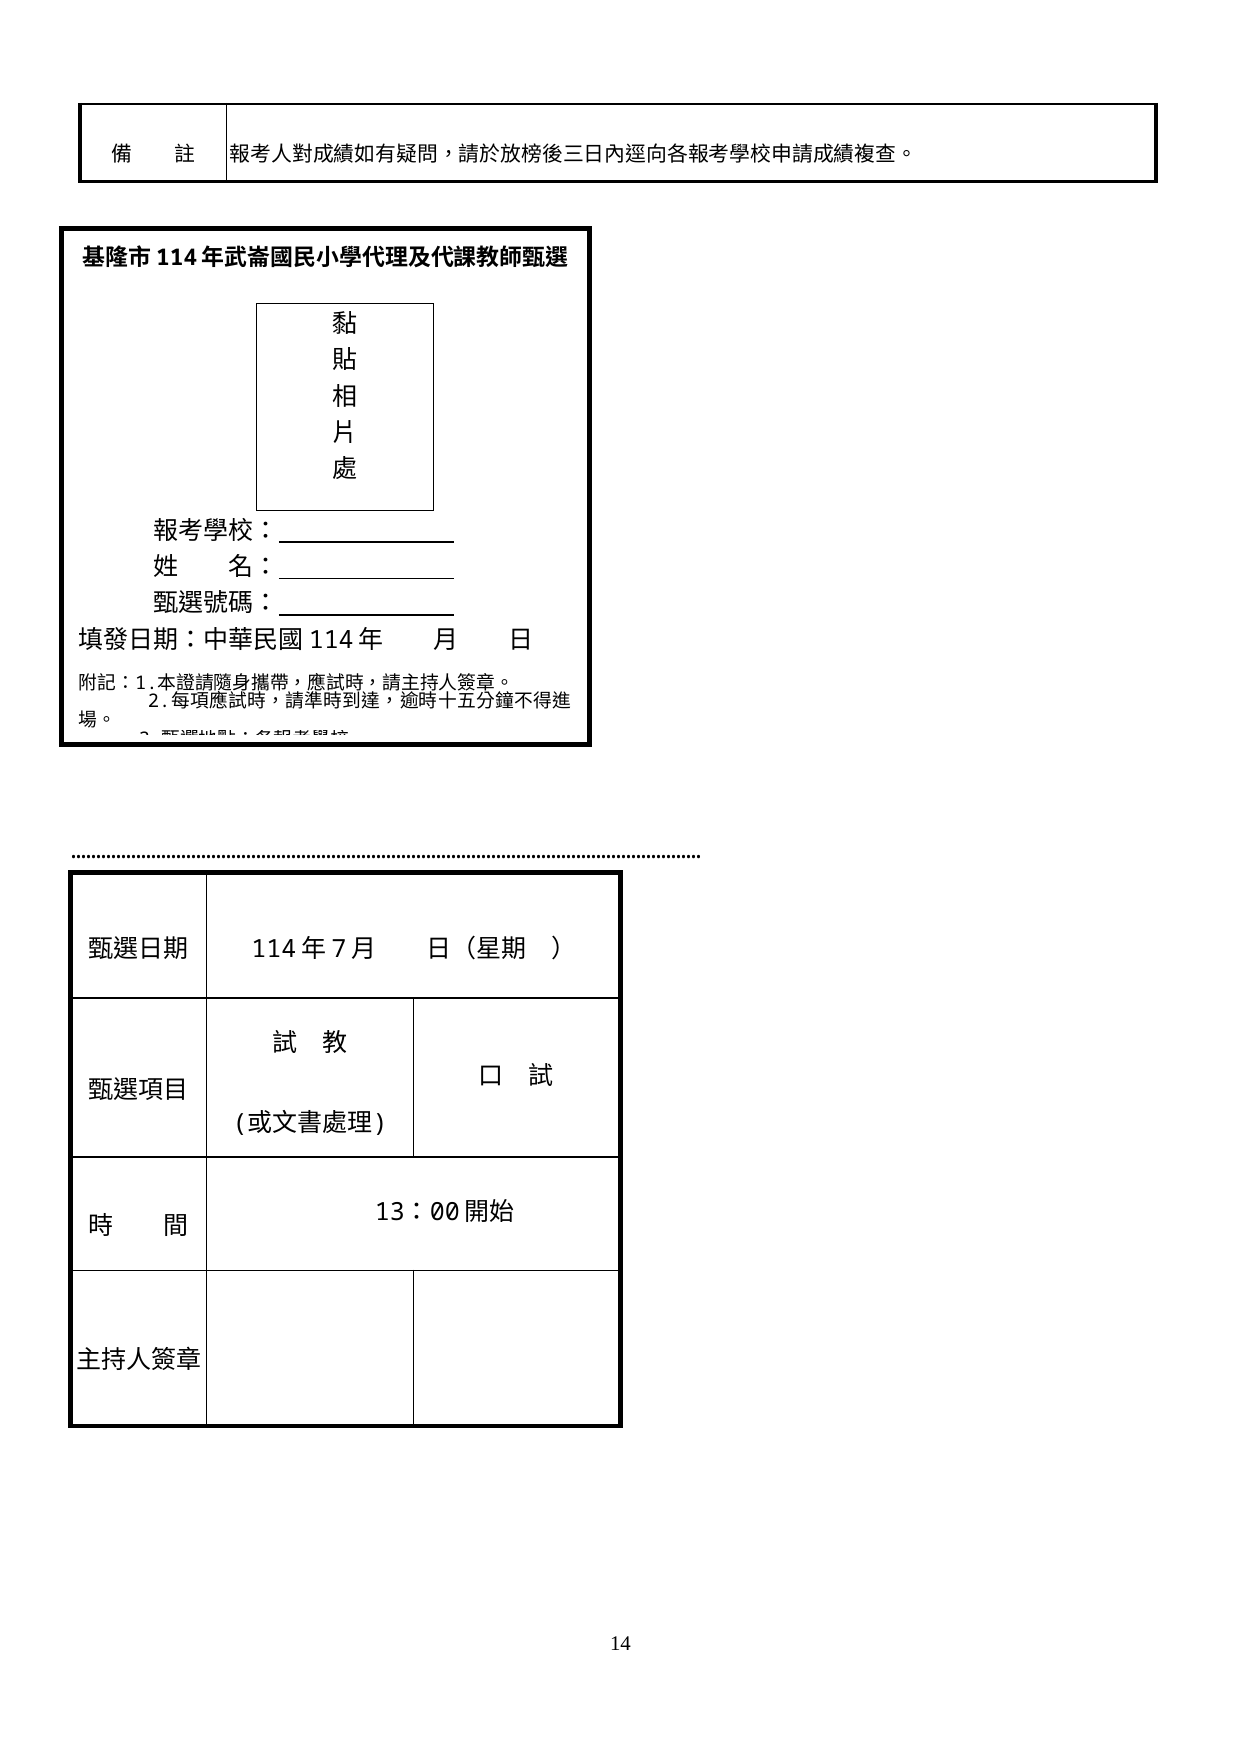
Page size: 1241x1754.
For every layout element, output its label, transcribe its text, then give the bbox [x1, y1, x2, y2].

table_cell 試 教 (或文書處理) [207, 999, 413, 1156]
text 填發日期：中華民國114年 月 日 [78, 619, 572, 655]
text ……………………………………………………………………………………………………………… [64, 231, 587, 742]
text 附記：1.本證請隨身攜帶，應試時，請主持人簽章。 [78, 674, 572, 693]
table_cell 甄選項目 [73, 999, 206, 1156]
table_cell 主持人簽章 [73, 1271, 206, 1424]
text 基隆市114年武崙國民小學代理及代課教師甄選 [78, 238, 572, 272]
text 甄選號碼： [78, 583, 572, 619]
table_cell 備 註 [82, 105, 226, 179]
table_cell 時 間 [73, 1158, 206, 1269]
table_header 黏 貼 相 片 處 [257, 304, 433, 510]
table_cell [414, 1271, 618, 1424]
text 報考學校： [78, 510, 572, 547]
text 2.每項應試時，請準時到達，逾時十五分鐘不得進場。 [78, 693, 572, 730]
table_header 甄選日期 [73, 875, 206, 997]
table_cell 13：00開始 [207, 1158, 618, 1269]
table_cell [207, 1271, 413, 1424]
text 3.甄選地點：各報考學校。 [335, 730, 572, 735]
table_cell 報考人對成績如有疑問，請於放榜後三日內逕向各報考學校申請成績複查。 [227, 105, 1154, 179]
table_cell 口 試 [414, 999, 618, 1156]
text ……………………………………………………………………………………………………………… [71, 183, 1169, 870]
table_header 114年7月 日（星期 ） [207, 875, 618, 997]
text 姓 名： [78, 547, 572, 583]
